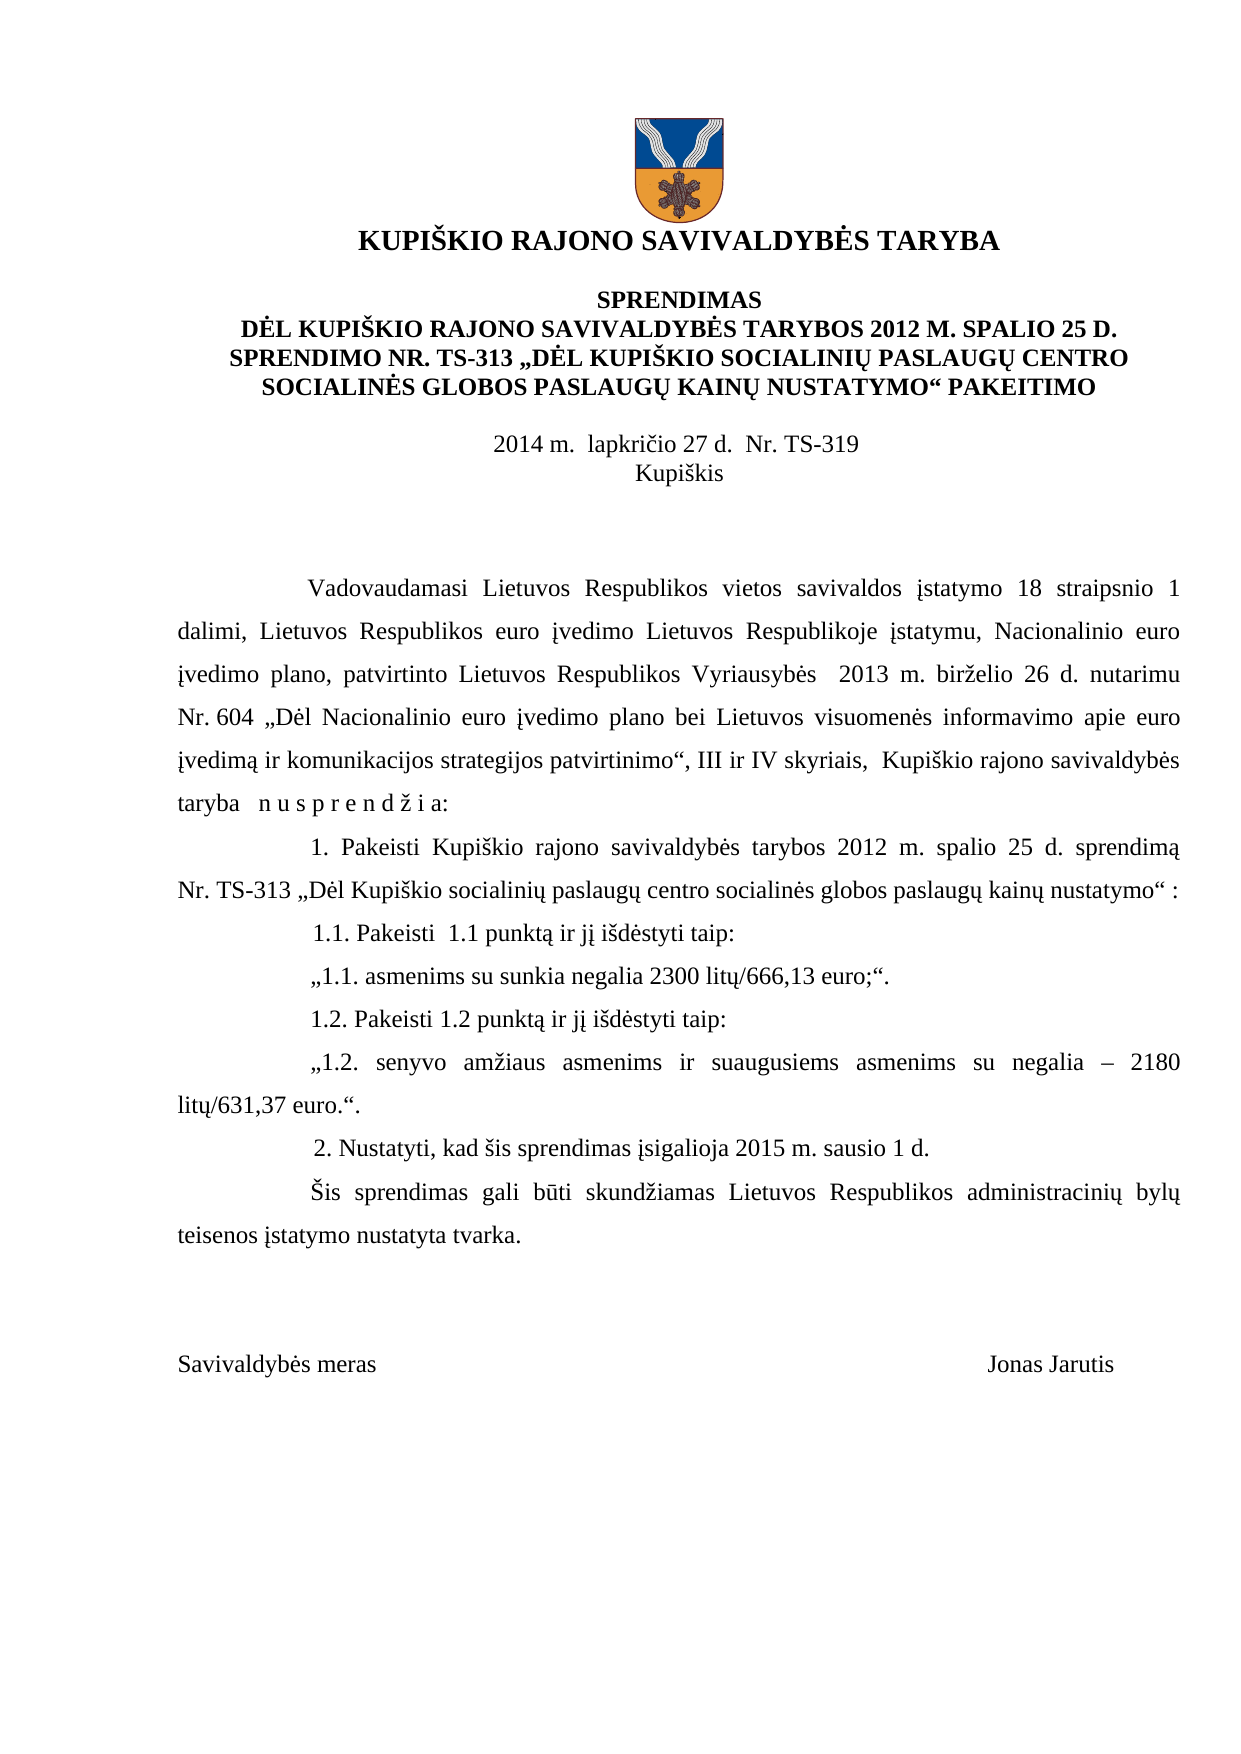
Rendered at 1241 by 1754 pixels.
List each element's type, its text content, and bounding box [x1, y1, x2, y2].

text KUPIŠKIO RAJONO SAVIVALDYBĖS TARYBA [177, 223, 1181, 257]
text 1.1. Pakeisti 1.1 punktą ir jį išdėstyti taip: [177, 918, 1181, 947]
text Šis sprendimas gali būti skundžiamas Lietuvos Respublikos administracinių bylų teisenos įstatymo nustatyta tvarka. [177, 1177, 1181, 1248]
text 2. Nustatyti, kad šis sprendimas įsigalioja 2015 m. sausio 1 d. [177, 1133, 1181, 1162]
text 1.2. Pakeisti 1.2 punktą ir jį išdėstyti taip: [177, 1004, 1181, 1033]
text 2014 m. lapkričio 27 d. Nr. TS-319 [177, 429, 1181, 458]
text „1.1. asmenims su sunkia negalia 2300 litų/666,13 euro;“. [177, 961, 1181, 990]
text Kupiškis [177, 458, 1181, 487]
text Savivaldybės meras Jonas Jarutis [177, 1349, 1181, 1378]
text „1.2. senyvo amžiaus asmenims ir suaugusiems asmenims su negalia – 2180 litų/631,37 euro.“. [177, 1047, 1181, 1119]
text SPRENDIMAS DĖL KUPIŠKIO RAJONO SAVIVALDYBĖS TARYBOS 2012 M. SPALIO 25 D. SPRENDIMO NR. TS-313 „DĖL KUPIŠKIO SOCIALINIŲ PASLAUGŲ CENTRO SOCIALINĖS GLOBOS PASLAUGŲ KAINŲ NUSTATYMO“ PAKEITIMO [177, 285, 1181, 400]
text 1. Pakeisti Kupiškio rajono savivaldybės tarybos 2012 m. spalio 25 d. sprendimą Nr. TS-313 „Dėl Kupiškio socialinių paslaugų centro socialinės globos paslaugų kainų nustatymo“ : [177, 832, 1181, 903]
text Vadovaudamasi Lietuvos Respublikos vietos savivaldos įstatymo 18 straipsnio 1 dalimi, Lietuvos Respublikos euro įvedimo Lietuvos Respublikoje įstatymu, Nacionalinio euro įvedimo plano, patvirtinto Lietuvos Respublikos Vyriausybės 2013 m. birželio 26 d. nutarimu Nr. 604 „Dėl Nacionalinio euro įvedimo plano bei Lietuvos visuomenės informavimo apie euro įvedimą ir komunikacijos strategijos patvirtinimo“, III ir IV skyriais, Kupiškio rajono savivaldybės taryba n u s p r e n d ž i a: [177, 573, 1181, 817]
